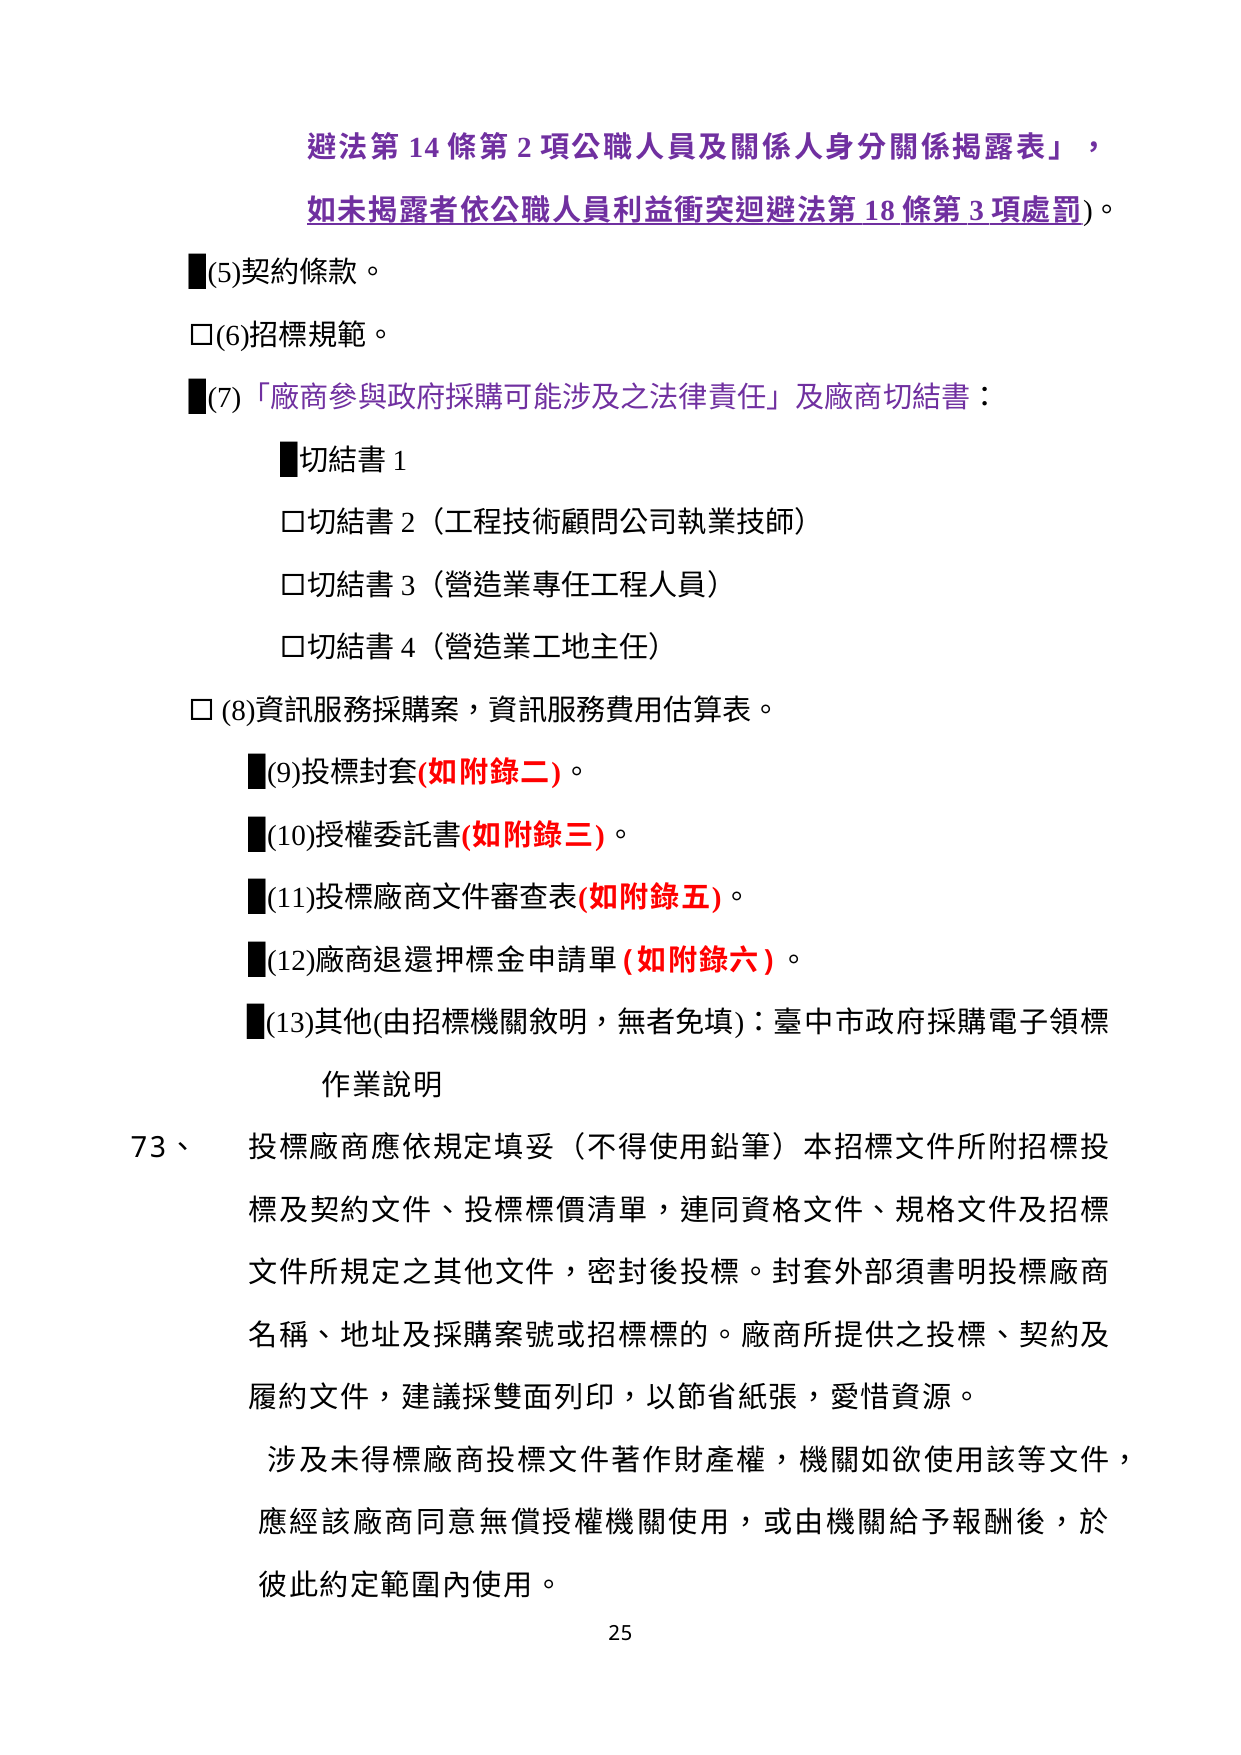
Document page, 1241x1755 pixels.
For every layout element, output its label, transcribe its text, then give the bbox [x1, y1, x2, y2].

list 投標廠商應依規定填妥（不得使用鉛筆）本招標文件所附招標投標及契約文件、投標標價清單，連同資格文件、規格文件及招標文件所規定之其他文件，密封後投標。封套外部須書明投標廠商名稱、地址及採購案號或招標標的。廠商所提供之投標、契約及履約文件，建議採雙面列印，以節省紙張，愛惜資源。 [130, 1103, 1110, 1416]
text (6)招標規範。 [130, 291, 1110, 353]
text █(4)投標廠商聲明書(如附錄一，含「公職人員利益衝突迴避法第14條第2項公職人員及關係人身分關係揭露表」，投標廠商有附註事項第7項情形者，請填寫檢附「公職人員利益衝突迴避法第14條第2項公職人員及關係人身分關係揭露表」，如未揭露者依公職人員利益衝突迴避法第18條第3項處罰)。 [130, 103, 1110, 228]
text 涉及未得標廠商投標文件著作財產權，機關如欲使用該等文件，應經該廠商同意無償授權機關使用，或由機關給予報酬後，於彼此約定範圍內使用。 [130, 1416, 1110, 1603]
text 切結書4（營造業工地主任） [280, 603, 1110, 666]
text  (8)資訊服務採購案，資訊服務費用估算表。 [130, 666, 1110, 728]
text █(7)「廠商參與政府採購可能涉及之法律責任」及廠商切結書： [130, 353, 1110, 416]
text 切結書3（營造業專任工程人員） [280, 541, 1110, 603]
text █(11)投標廠商文件審查表(如附錄五)。 [155, 853, 1110, 916]
text █(9)投標封套(如附錄二)。 [130, 728, 1110, 791]
text █切結書1 [280, 416, 1110, 478]
text █(13)其他(由招標機關敘明，無者免填)：臺中市政府採購電子領標作業說明 [247, 978, 1110, 1103]
text 切結書2（工程技術顧問公司執業技師） [280, 478, 1110, 541]
text █(5)契約條款。 [130, 228, 1110, 291]
text █(10)授權委託書(如附錄三)。 [130, 791, 1110, 853]
text █(12)廠商退還押標金申請單(如附錄六)。 [155, 916, 1110, 978]
